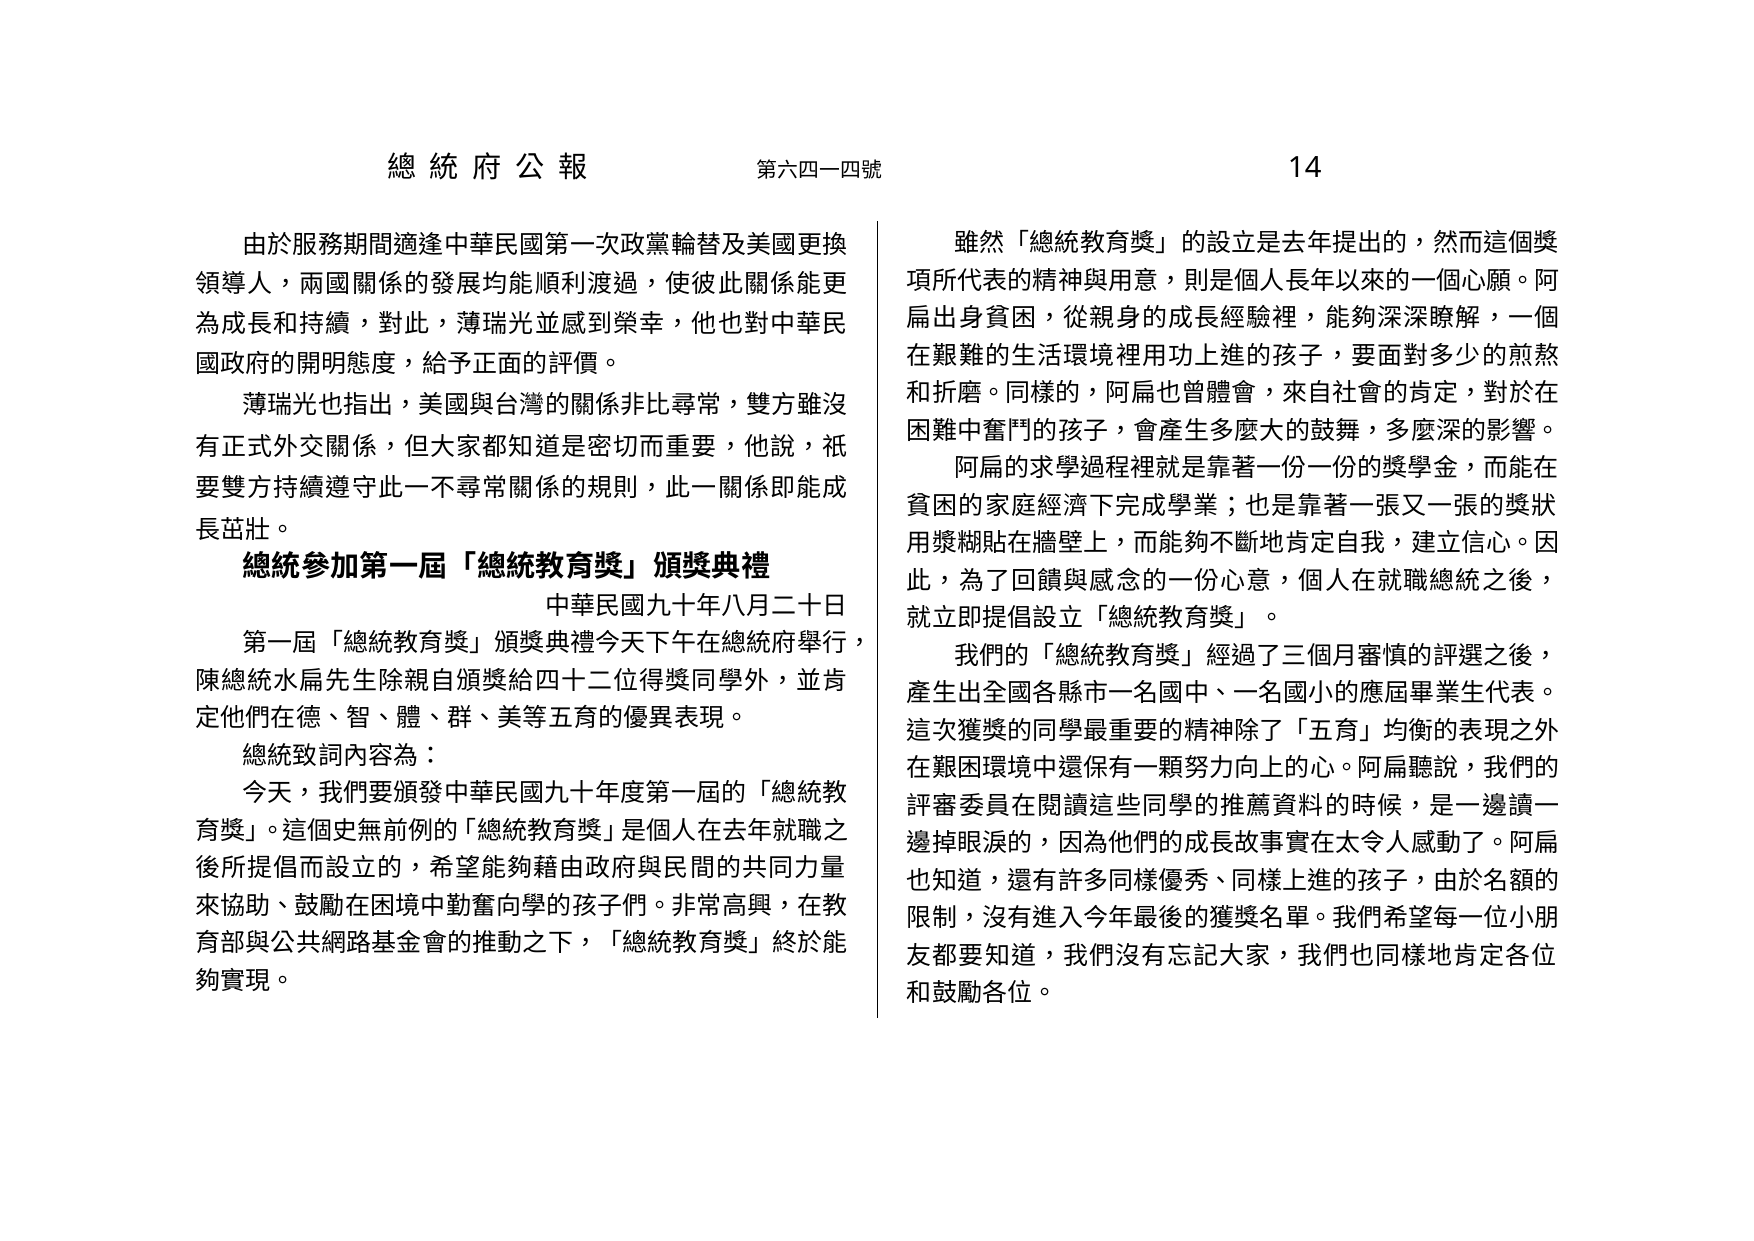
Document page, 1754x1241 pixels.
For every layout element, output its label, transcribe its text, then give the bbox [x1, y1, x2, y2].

text 雖然「總統教育獎」的設立是去年提出的，然而這個獎項所代表的精神與用意，則是個人長年以來的一個心願。阿扁出身貧困，從親身的成長經驗裡，能夠深深瞭解，一個在艱難的生活環境裡用功上進的孩子，要面對多少的煎熬和折磨。同樣的，阿扁也曾體會，來自社會的肯定，對於在困難中奮鬥的孩子，會產生多麼大的鼓舞，多麼深的影響。 [907, 222, 1559, 447]
text 第一屆「總統教育獎」頒獎典禮今天下午在總統府舉行，陳總統水扁先生除親自頒獎給四十二位得獎同學外，並肯定他們在德、智、體、群、美等五育的優異表現。 [195, 622, 847, 734]
text 阿扁的求學過程裡就是靠著一份一份的獎學金，而能在貧困的家庭經濟下完成學業；也是靠著一張又一張的獎狀，用漿糊貼在牆壁上，而能夠不斷地肯定自我，建立信心。因此，為了回饋與感念的一份心意，個人在就職總統之後，就立即提倡設立「總統教育獎」。 [907, 447, 1559, 634]
text 由於服務期間適逢中華民國第一次政黨輪替及美國更換領導人，兩國關係的發展均能順利渡過，使彼此關係能更為成長和持續，對此，薄瑞光並感到榮幸，他也對中華民國政府的開明態度，給予正面的評價。 [195, 222, 847, 380]
text 我們的「總統教育獎」經過了三個月審慎的評選之後，產生出全國各縣市一名國中、一名國小的應屆畢業生代表。這次獲獎的同學最重要的精神除了「五育」均衡的表現之外，在艱困環境中還保有一顆努力向上的心。阿扁聽說，我們的評審委員在閱讀這些同學的推薦資料的時候，是一邊讀一邊掉眼淚的，因為他們的成長故事實在太令人感動了。阿扁也知道，還有許多同樣優秀、同樣上進的孩子，由於名額的限制，沒有進入今年最後的獲獎名單。我們希望每一位小朋友都要知道，我們沒有忘記大家，我們也同樣地肯定各位，和鼓勵各位。 [907, 634, 1559, 1009]
text 薄瑞光也指出，美國與台灣的關係非比尋常，雙方雖沒有正式外交關係，但大家都知道是密切而重要，他說，祇要雙方持續遵守此一不尋常關係的規則，此一關係即能成長茁壯。 [195, 380, 847, 547]
text 今天，我們要頒發中華民國九十年度第一屆的「總統教育獎」。這個史無前例的「總統教育獎」是個人在去年就職之後所提倡而設立的，希望能夠藉由政府與民間的共同力量，來協助、鼓勵在困境中勤奮向學的孩子們。非常高興，在教育部與公共網路基金會的推動之下，「總統教育獎」終於能夠實現。 [195, 772, 847, 997]
text 總統參加第一屆「總統教育獎」頒獎典禮 [242, 547, 847, 584]
text 中華民國九十年八月二十日 [195, 584, 847, 622]
text 總統致詞內容為： [195, 734, 847, 772]
